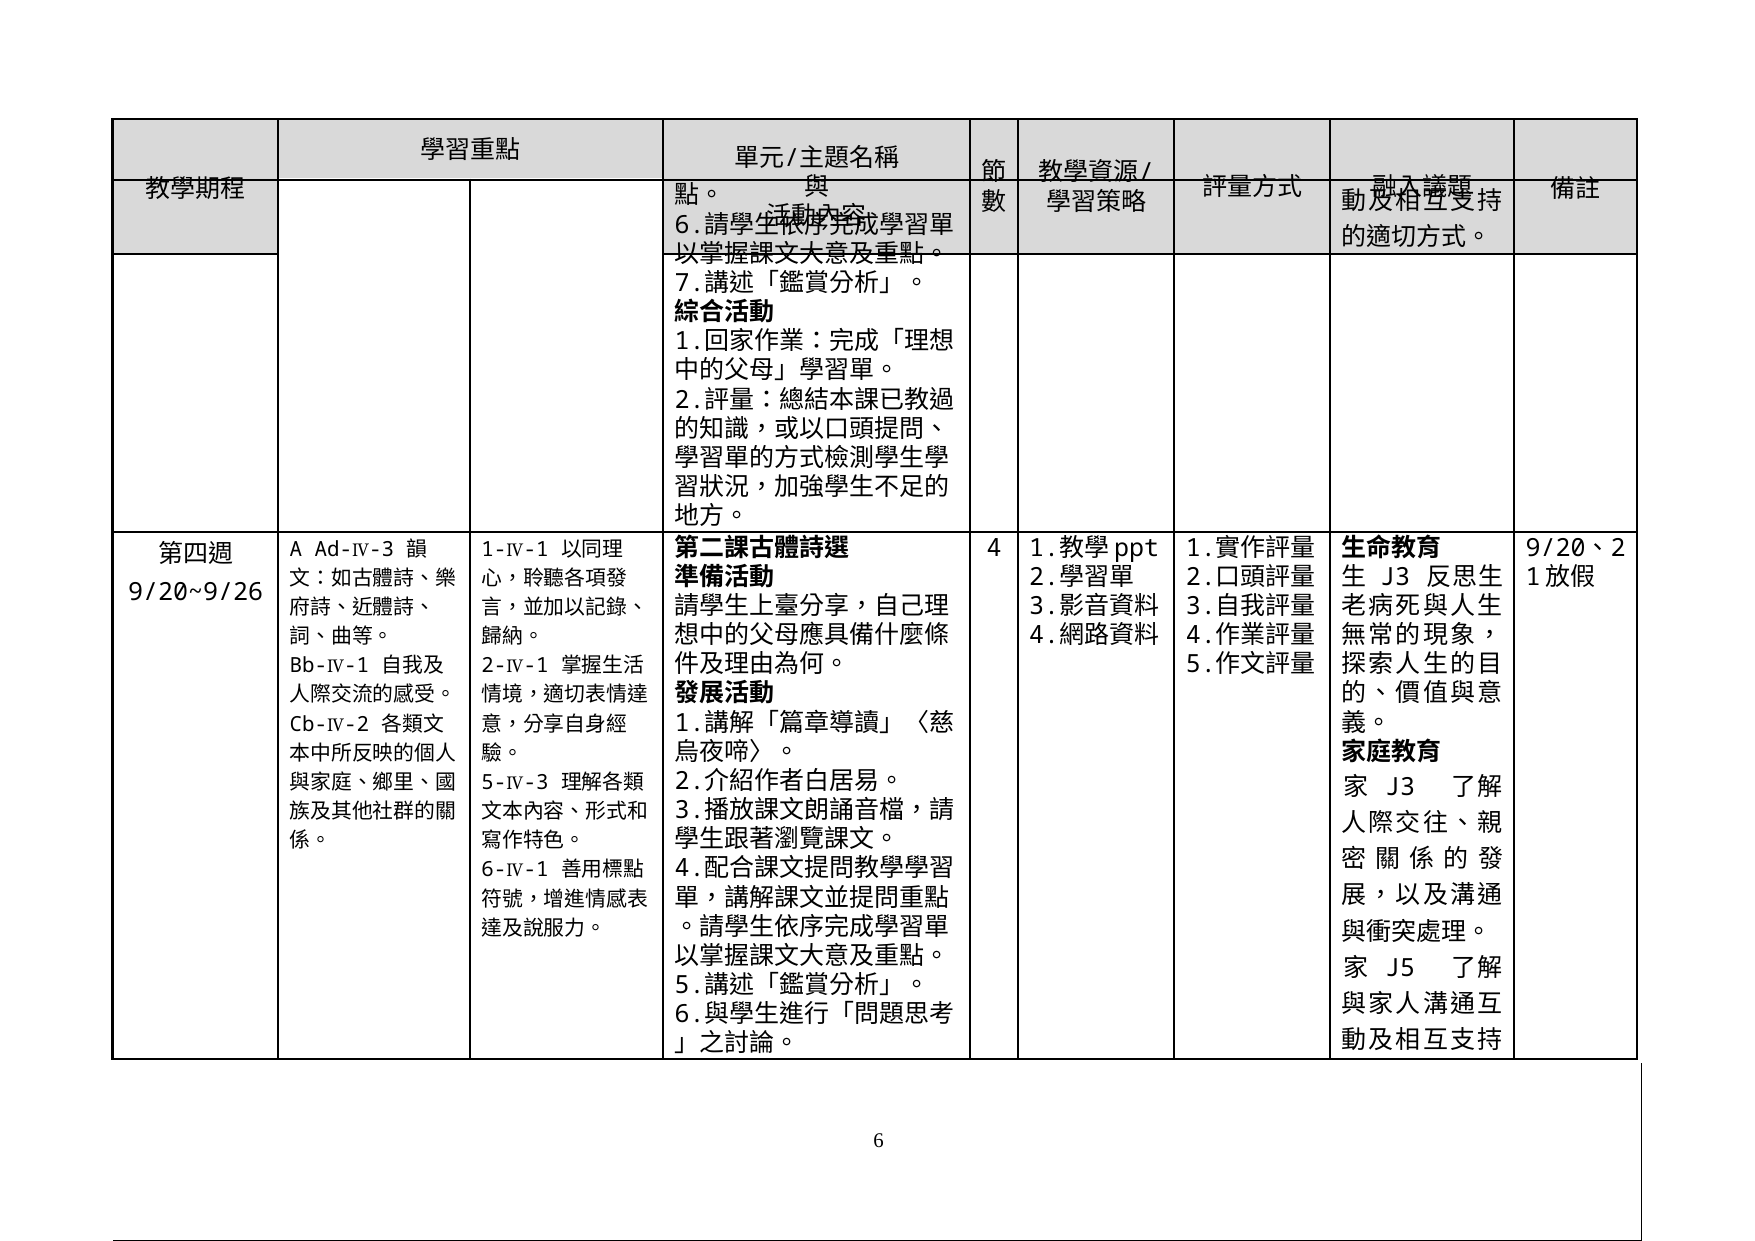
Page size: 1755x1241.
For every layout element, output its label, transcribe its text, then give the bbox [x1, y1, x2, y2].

table_header 教學資源/學習策略 [1019, 120, 1173, 179]
table_header 節數 [997, 168, 1002, 179]
table_header 學習重點 [279, 120, 662, 178]
table_cell 生命教育 生 J3 反思生老病死與人生無常的現象，探索人生的目的、價值與意義。 家庭教育 家 J3 了解人際交往、親密關係的發展，以及溝通與衝突處理。 家 J5 了解與家人溝通互動及相互支持的適切方式。 [1331, 255, 1513, 531]
table_cell 第四週 9/20~9/26 [114, 533, 277, 1058]
table_cell 1.實作評量 2.口頭評量 3.自我評量 4.作業評量 [1175, 181, 1329, 253]
table_cell [279, 181, 469, 531]
table_header [114, 120, 277, 179]
table_cell 1.實作評量 2.口頭評量 3.自我評量 4.作業評量 [1175, 255, 1329, 531]
table_cell A Ad-Ⅳ-3 韻文：如古體詩、樂府詩、近體詩、詞、曲等。 Bb-Ⅳ-1 自我及人際交流的感受。 Cb-Ⅳ-2 各類文本中所反映的個人與家庭、鄉里、國族及其他社群的關係。 [279, 533, 469, 1058]
table_cell 9/20、21放假 [1515, 533, 1636, 1058]
table_cell 第三週 9/13~9/19 [114, 255, 277, 531]
table_cell 第二課古體詩選 準備活動 1.請同學回憶近體詩的格律形式 2.上課時先吟誦兩首詩作並播放cd，帶同學領略古詩聲情之美。 發展活動 1.講解古體詩的相關重點及格律形式。 2.講解課文生難字詞。 3.講解「篇章導讀」〈庭中有奇樹〉。 4.播放課文朗誦音檔，請學生跟著瀏覽課文。 5.配合課文提問教學學習單，講解課文並提問重點。 6.請學生依序完成學習單以掌握課文大意及重點。 7.講述「鑑賞分析」。 綜合活動 1.回家作業：完成「理想中的父母」學習單。 2.評量：總結本課已教過的知識，或以口頭提問、學習單的方式檢測學生學習狀況，加強學生不足的地方。 [664, 181, 969, 253]
table_cell 4 1 [971, 533, 1017, 1058]
table_cell [1638, 531, 1736, 1058]
table_header [1175, 120, 1329, 179]
table_cell 1-Ⅳ-1 以同理心，聆聽各項發言，並加以記錄、歸納。 2-Ⅳ-1 掌握生活情境，適切表情達意，分享自身經驗。 5-Ⅳ-3 理解各類文本內容、形式和寫作特色。 6-Ⅳ-1 善用標點符號，增進情感表達及說服力。 [471, 533, 662, 1058]
table_cell 第二課古體詩選 準備活動 請學生上臺分享，自己理想中的父母應具備什麼條件及理由為何。 發展活動 1.講解「篇章導讀」〈慈烏夜啼〉。 2.介紹作者白居易。 3.播放課文朗誦音檔，請學生跟著瀏覽課文。 4.配合課文提問教學學習單，講解課文並提問重點 。請學生依序完成學習單以掌握課文大意及重點。 5.講述「鑑賞分析」。 6.與學生進行「問題思考 」之討論。 7.引領學生進行「延伸探索」，閱讀文章並回答提問。 綜合活動 1.回家作業：學生完成應用練習及習作題目。 2.評量：總結本課已教過的知識，或以口頭提問、學習單的方式檢測學生學習狀況，加強學生不足的地方。 作文二 參考習作「作文輕鬆練」 。 [664, 533, 969, 1058]
table_header 單元/主題名稱 與 活動內容 [664, 120, 969, 179]
table_cell [1556, 181, 1562, 188]
table_header [1638, 118, 1736, 178]
table_header 節數 [971, 120, 1017, 179]
table_cell [471, 181, 662, 531]
table_cell 1.教學ppt 2.學習單 3.影音資料 4.網路資料 [1019, 255, 1173, 531]
table_cell 生命教育 生 J3 反思生老病死與人生無常的現象，探索人生的目的、價值與意義。 家庭教育 家 J3 了解人際交往、親密關係的發展，以及溝通與衝突處理。 家 J5 了解與家人溝通互動及相互支持的適切方式。 [1331, 181, 1513, 253]
table_cell 1.教學ppt 2.學習單 3.影音資料 4.網路資料 [1019, 181, 1173, 253]
table_cell 5 [971, 181, 1017, 253]
table_cell 生命教育 生 J3 反思生老病死與人生無常的現象，探索人生的目的、價值與意義。 家庭教育 家 J3 了解人際交往、親密關係的發展，以及溝通與衝突處理。 家 J5 了解與家人溝通互動及相互支持的適切方式。 [1331, 533, 1513, 1058]
table_cell [1515, 181, 1636, 253]
table_cell [1638, 179, 1736, 531]
table_cell 1.教學ppt 2.學習單 3.影音資料 4.網路資料 [1019, 533, 1173, 1058]
table_cell 5 [971, 255, 1017, 531]
table_header [1515, 120, 1636, 179]
table_cell [1515, 255, 1636, 531]
table_header [1331, 120, 1513, 179]
table_cell 第三週 9/13~9/19 [114, 181, 277, 253]
table_cell 1.實作評量 2.口頭評量 3.自我評量 4.作業評量 5.作文評量 [1175, 533, 1329, 1058]
table_cell 第二課古體詩選 準備活動 1.請同學回憶近體詩的格律形式 2.上課時先吟誦兩首詩作並播放cd，帶同學領略古詩聲情之美。 發展活動 1.講解古體詩的相關重點及格律形式。 2.講解課文生難字詞。 3.講解「篇章導讀」〈庭中有奇樹〉。 4.播放課文朗誦音檔，請學生跟著瀏覽課文。 5.配合課文提問教學學習單，講解課文並提問重點。 6.請學生依序完成學習單以掌握課文大意及重點。 7.講述「鑑賞分析」。 綜合活動 1.回家作業：完成「理想中的父母」學習單。 2.評量：總結本課已教過的知識，或以口頭提問、學習單的方式檢測學生學習狀況，加強學生不足的地方。 [664, 255, 969, 531]
